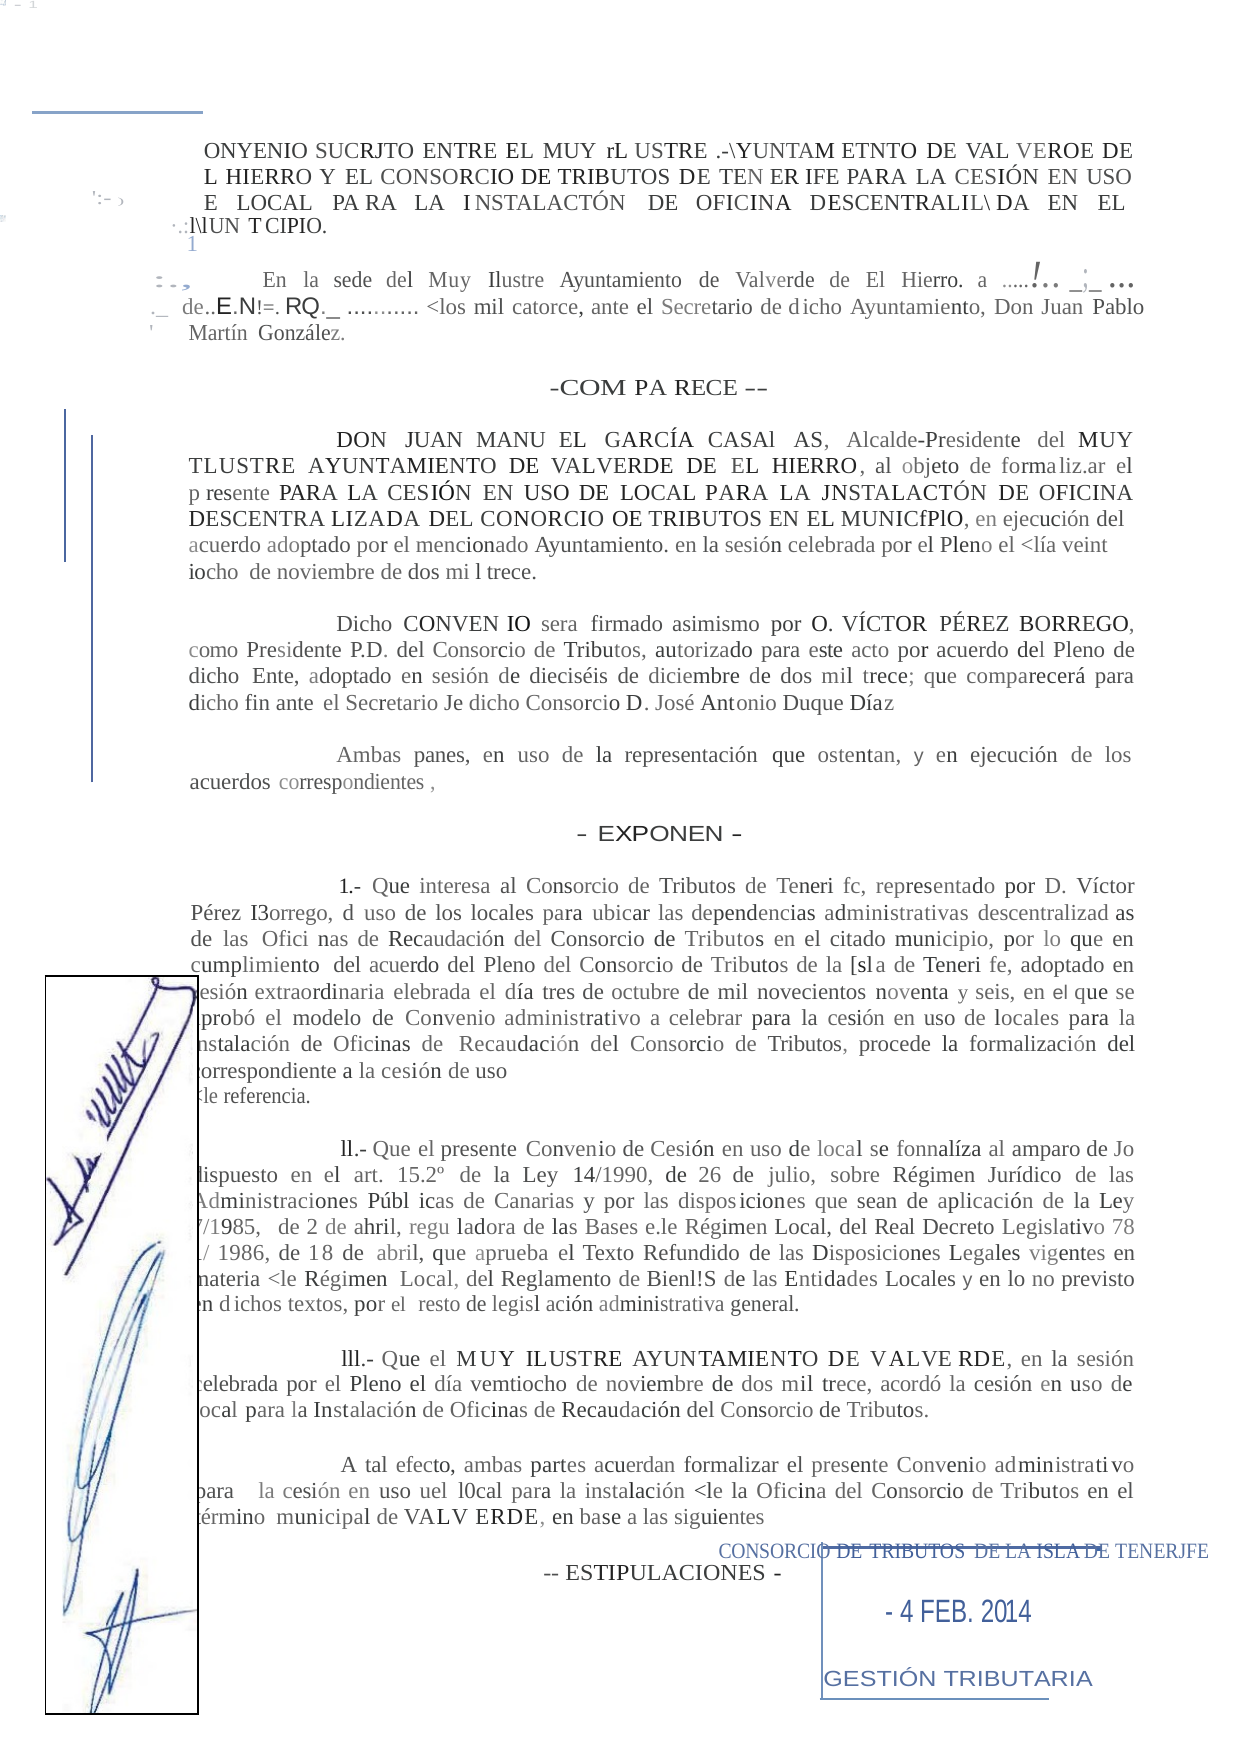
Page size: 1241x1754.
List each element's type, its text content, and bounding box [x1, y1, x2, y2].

text :., En la sede del Muy Ilustre Ayuntamiento de Valverde de El Hierro. a .....!.. _;_ ... [152, 256, 1146, 295]
text ll.- Que el presente Convenio de Cesión en uso de local se fonnalíza al amparo de Jo dispuesto en el art. 15.2º de la Ley 14/1990, de 26 de julio, sobre Régimen Jurídico de las Administraciones Públ icas de Canarias y por las disposiciones que sean de aplicación de la Ley 7/1985, de 2 de ahril, regu ladora de las Bases e.le Régimen Local, del Real Decreto Legislativo 78 1/ 1986, de 18 de abril, que aprueba el Texto Refundido de las Disposiciones Legales vigentes en materia <le Régimen Local, del Reglamento de Bienl!S de las Entidades Locales y en lo no previsto en dichos textos, por el resto de legisl ación administrativa general. [199, 1136, 1135, 1317]
text DON JUAN MANU EL GARCÍA CASAl AS, Alcalde-Presidente del MUY TLUSTRE AYUNTAMIENTO DE VALVERDE DE EL HIERRO, al objeto de formaliz.ar el p resente PARA LA CESIÓN EN USO DE LOCAL PARA LA JNSTALACTÓN DE OFICINA DESCENTRA LIZADA DEL CONORCIO OE TRIBUTOS EN EL MUNICfPlO, en ejecución del [188, 426, 1133, 532]
text ':- ) [8, 186, 124, 209]
text <le referencia. [199, 1083, 1146, 1108]
text lll.- Que el MUY ILUSTRE AYUNTAMIENTO DE VALVE RDE, en la sesión celebrada por el Pleno el día vemtiocho de noviembre de dos mil trece, acordó la cesión en uso de local para la Instalación de Oficinas de Recaudación del Consorcio de Tributos. [199, 1346, 1134, 1422]
text -- ESTIPULACIONES - [541, 1559, 783, 1585]
picture [46, 977, 197, 1713]
text -COM PA RECE -- [536, 374, 783, 401]
text Dicho CONVEN IO sera firmado asimismo por O. VÍCTOR PÉREZ BORREGO, como Presidente P.D. del Consorcio de Tributos, autorizado para este acto por acuerdo del Pleno de dicho Ente, adoptado en sesión de dieciséis de diciembre de dos mil trece; que comparecerá para dicho fin ante el Secretario Je dicho Consorcio D. José Antonio Duque Díaz [188, 610, 1135, 715]
text 1.- Que interesa al Consorcio de Tributos de Teneri fc, representado por D. Víctor Pérez I3orrego, d uso de los locales para ubicar las dependencias administrativas descentralizad as de las Ofici nas de Recaudación del Consorcio de Tributos en el citado municipio, por lo que en cumplimiento del acuerdo del Pleno del Consorcio de Tributos de la [sla de Teneri fe, adoptado en sesión extraordinaria elebrada el día tres de octubre de mil novecientos noventa y seis, en el que se aprobó el modelo de Convenio administrativo a celebrar para la cesión en uso de locales para la instalación de Oficinas de Recaudación del Consorcio de Tributos, procede la formalización del correspondiente a la cesión de uso [190, 872, 1135, 1083]
text ._ de..E.N!=. RQ._ ........... <los mil catorce, ante el Secretario de dicho Ayuntamiento, Don Juan Pablo [149, 295, 1146, 320]
text ONYENIO SUCRJTO ENTRE EL MUY rL USTRE .-\YUNTAM ETNTO DE VAL VEROE DE L HIERRO Y EL CONSORCIO DE TRIBUTOS DE TEN ER IFE PARA LA CESIÓN EN USO E LOCAL PA RA LA INSTALACTÓN DE OFICINA DESCENTRALIL\ DA EN EL [203, 137, 1133, 216]
text .' [8, 944, 108, 999]
text ' Martín González. [149, 320, 1146, 346]
text ·.:l\lUN TCIPIO. 1 [170, 218, 329, 256]
text acuerdo adoptado por el mencionado Ayuntamiento. en la sesión celebrada por el Pleno el <lía veint iocho de noviembre de dos mi l trece. [188, 532, 1143, 584]
text A tal efecto, ambas partes acuerdan formalizar el presente Convenio administrativo para la cesión en uso uel l0cal para la instalación <le la Oficina del Consorcio de Tributos en el término municipal de VALV ERDE, en base a las siguientes [199, 1452, 1135, 1529]
text Ambas panes, en uso de la representación que ostentan, y en ejecución de los acuerdos correspondientes , [189, 741, 1132, 794]
picture [0, 215, 6, 222]
text - EXPONEN - [172, 821, 1146, 847]
